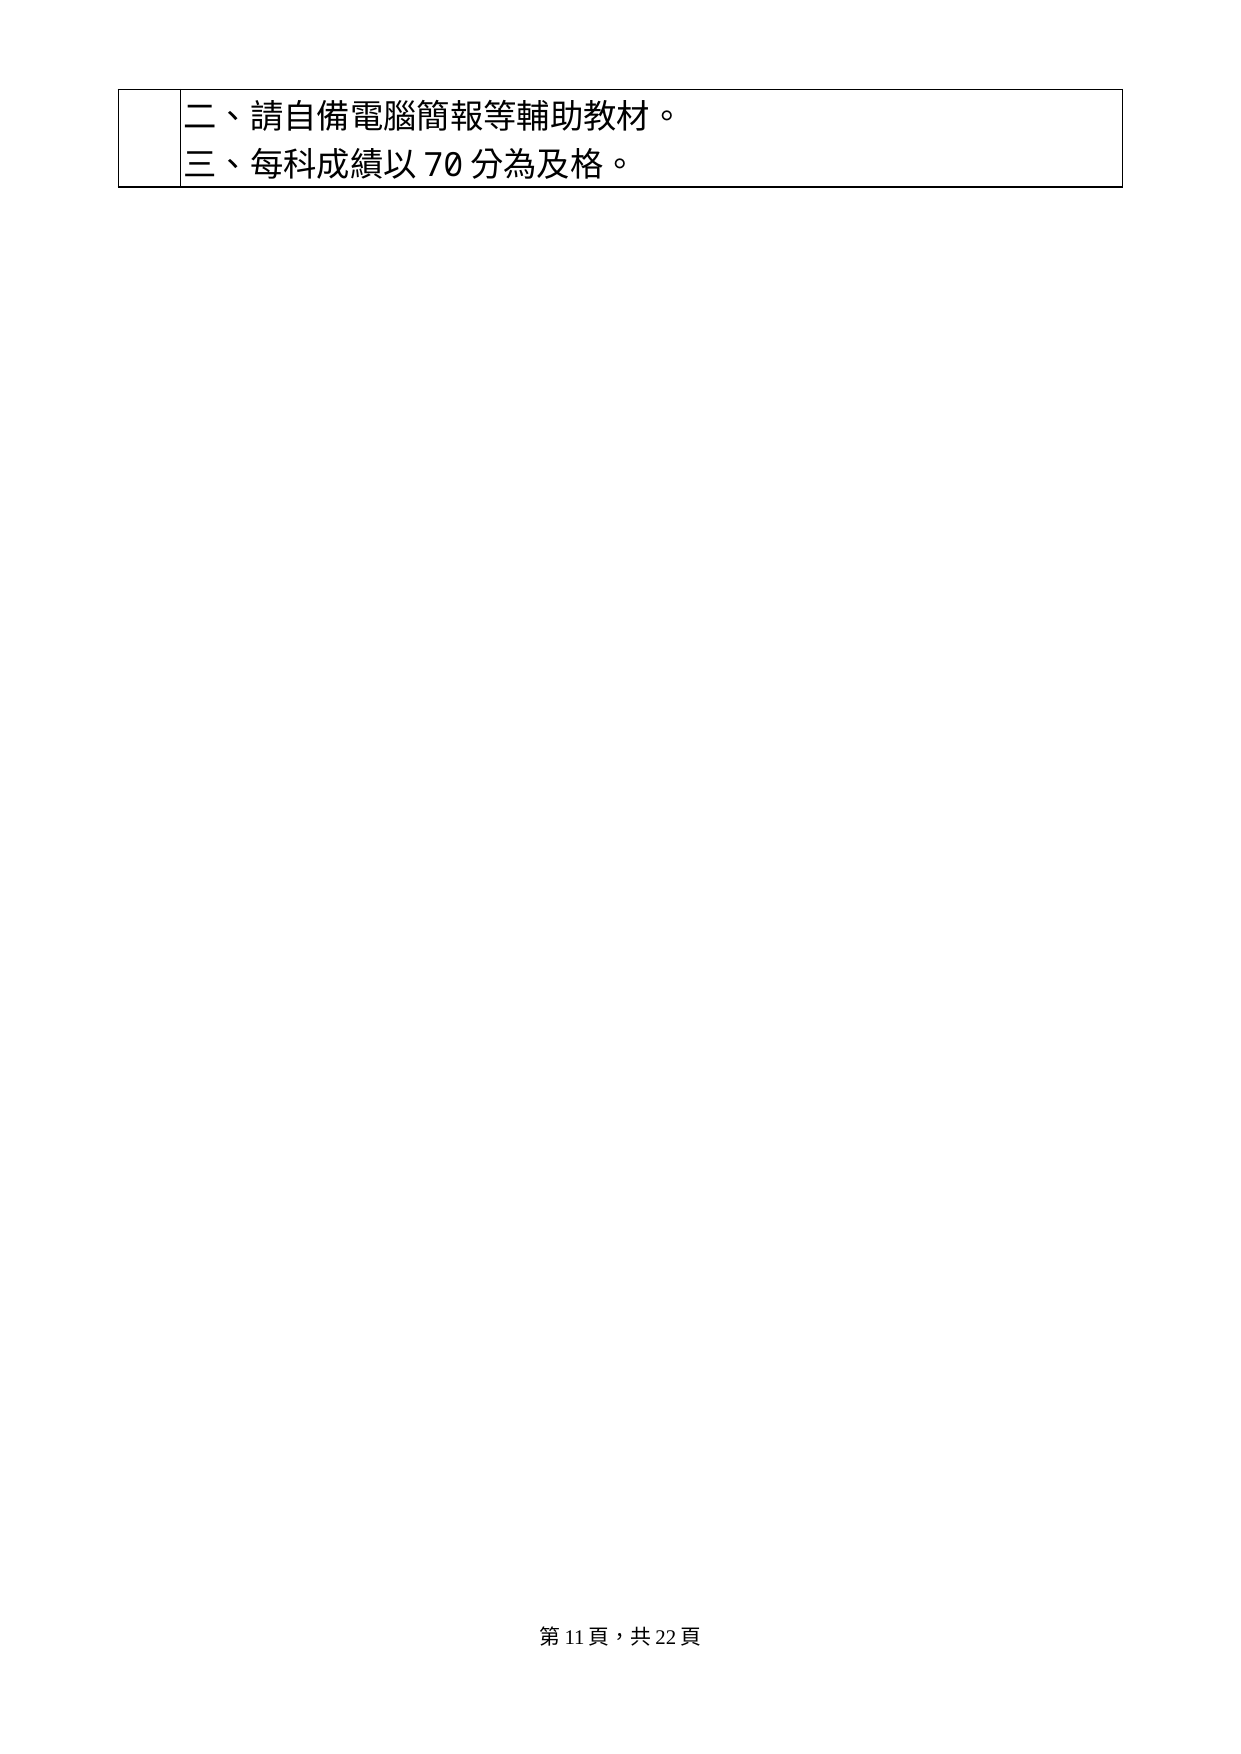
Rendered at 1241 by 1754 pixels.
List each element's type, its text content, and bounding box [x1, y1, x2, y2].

table_cell 二、請自備電腦簡報等輔助教材。 三、每科成績以70分為及格。 [181, 90, 1122, 186]
table_cell [119, 90, 180, 186]
